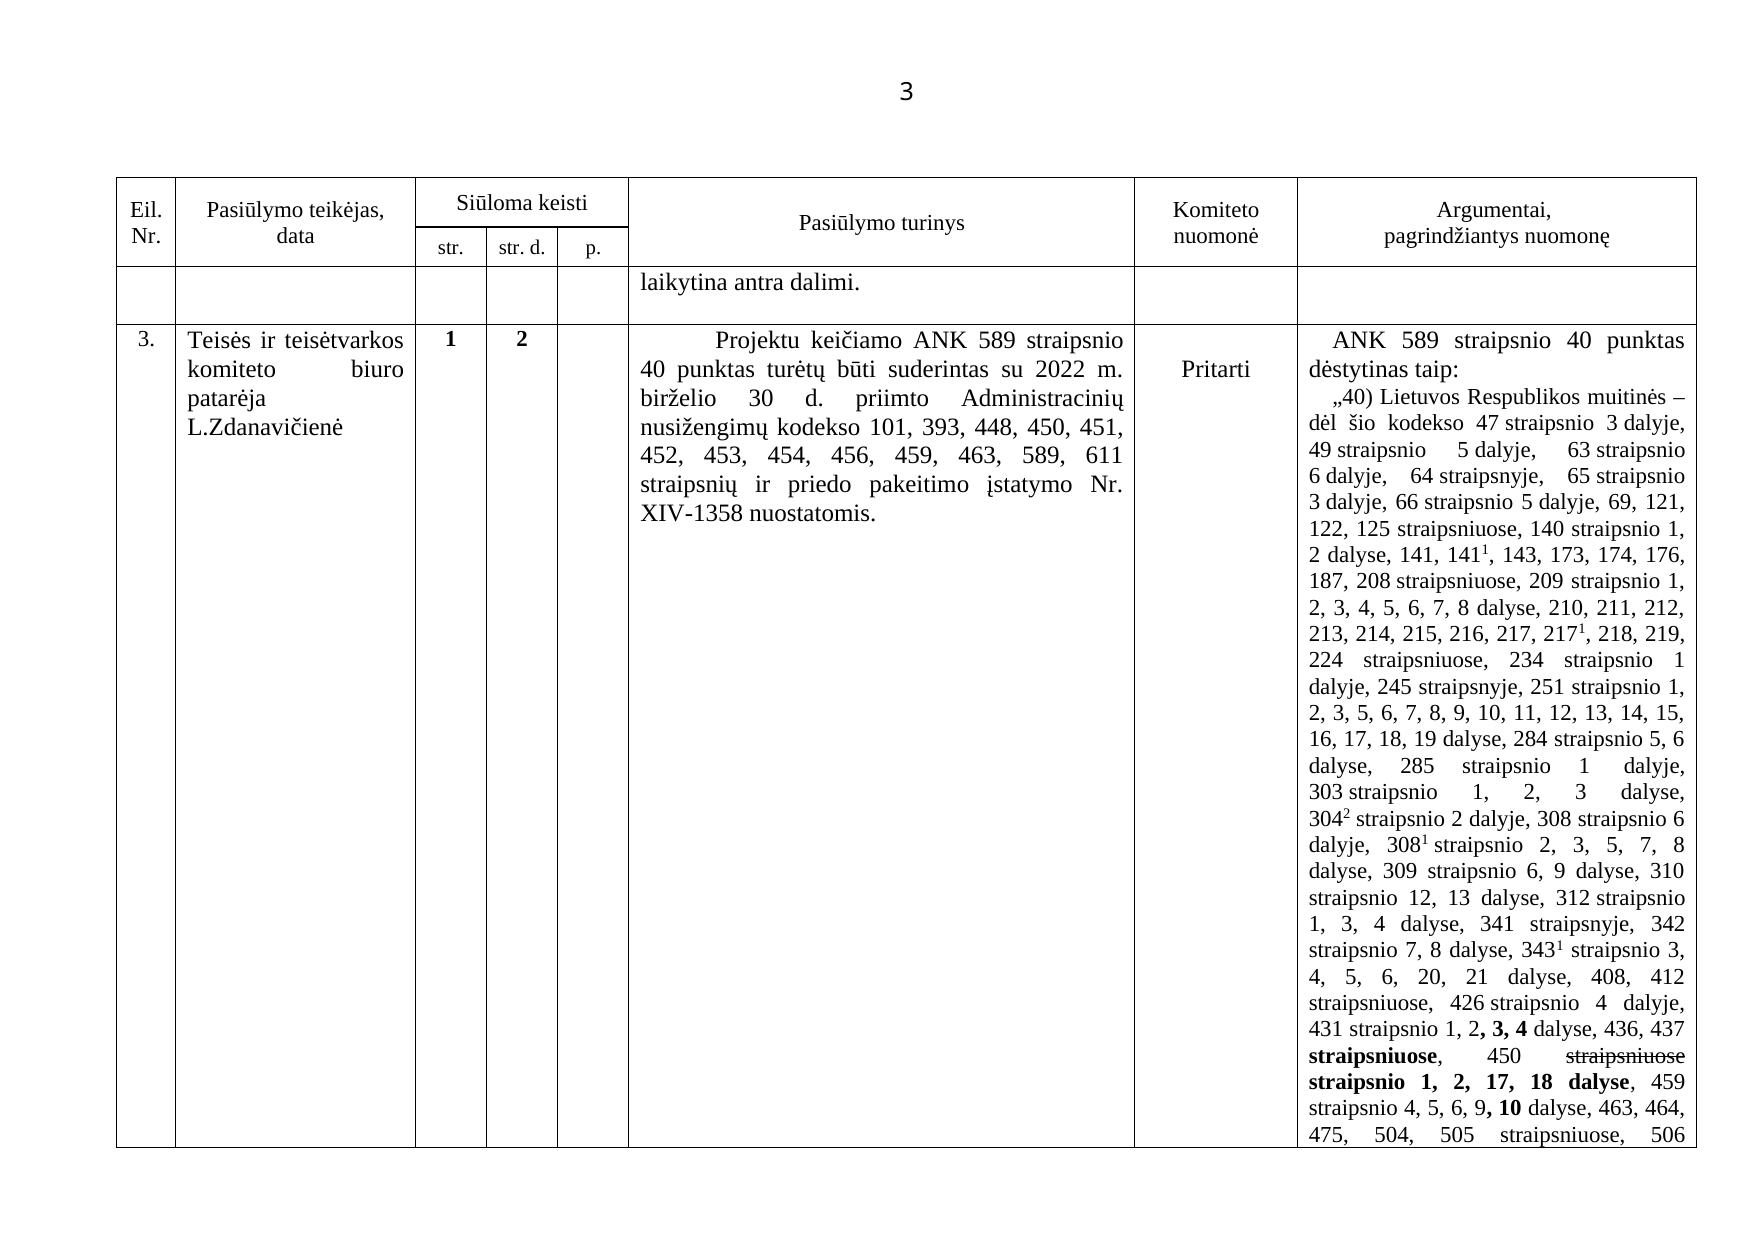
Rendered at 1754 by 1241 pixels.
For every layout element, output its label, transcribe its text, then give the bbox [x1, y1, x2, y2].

table_cell str. [416, 228, 486, 266]
table_cell Teisės ir teisėtvarkos komiteto biuro patarėja L.Zdanavičienė [176, 325, 415, 1147]
table_cell Projektu keičiamo ANK 589 straipsnio 40 punktas turėtų būti suderintas su 2022 m. birželio 30 d. priimto Administracinių nusižengimų kodekso 101, 393, 448, 450, 451, 452, 453, 454, 456, 459, 463, 589, 611 straipsnių ir priedo pakeitimo įstatymo Nr. XIV-1358 nuostatomis. [629, 325, 1134, 1147]
table_header Komiteto nuomonė [1135, 178, 1297, 266]
table_header Pasiūlymo teikėjas, data [176, 178, 415, 266]
table_cell [487, 267, 557, 324]
table_cell laikytina antra dalimi. [629, 267, 1134, 324]
table_cell [1135, 267, 1297, 324]
table_cell [416, 267, 486, 324]
table_cell p. [558, 228, 628, 266]
table_header Siūloma keisti [416, 178, 628, 226]
table_cell [117, 267, 175, 324]
table_cell str. d. [487, 228, 557, 266]
table_cell Pritarti [1135, 325, 1297, 1147]
table_header Pasiūlymo turinys [629, 178, 1134, 266]
table_cell 3. [117, 325, 175, 1147]
table_cell 1 [416, 325, 486, 1147]
table_header Argumentai, pagrindžiantys nuomonę [1298, 178, 1696, 266]
table_header Eil. Nr. [117, 178, 175, 266]
table_cell 2 [487, 325, 557, 1147]
table_cell [176, 267, 415, 324]
table_cell [1298, 267, 1696, 324]
table_cell [558, 325, 628, 1147]
table_cell ANK 589 straipsnio 40 punktas dėstytinas taip: „40) Lietuvos Respublikos muitinės – dėl šio kodekso 47 straipsnio 3 dalyje, 49 straipsnio 5 dalyje, 63 straipsnio 6 dalyje, 64 straipsnyje, 65 straipsnio 3 dalyje, 66 straipsnio 5 dalyje, 69, 121, 122, 125 straipsniuose, 140 straipsnio 1, 2 dalyse, 141, 1411, 143, 173, 174, 176, 187, 208 straipsniuose, 209 straipsnio 1, 2, 3, 4, 5, 6, 7, 8 dalyse, 210, 211, 212, 213, 214, 215, 216, 217, 2171, 218, 219, 224 straipsniuose, 234 straipsnio 1 dalyje, 245 straipsnyje, 251 straipsnio 1, 2, 3, 5, 6, 7, 8, 9, 10, 11, 12, 13, 14, 15, 16, 17, 18, 19 dalyse, 284 straipsnio 5, 6 dalyse, 285 straipsnio 1 dalyje, 303 straipsnio 1, 2, 3 dalyse, 3042 straipsnio 2 dalyje, 308 straipsnio 6 dalyje, 3081 straipsnio 2, 3, 5, 7, 8 dalyse, 309 straipsnio 6, 9 dalyse, 310 straipsnio 12, 13 dalyse, 312 straipsnio 1, 3, 4 dalyse, 341 straipsnyje, 342 straipsnio 7, 8 dalyse, 3431 straipsnio 3, 4, 5, 6, 20, 21 dalyse, 408, 412 straipsniuose, 426 straipsnio 4 dalyje, 431 straipsnio 1, 2, 3, 4 dalyse, 436, 437 straipsniuose, 450 straipsniuose straipsnio 1, 2, 17, 18 dalyse, 459 straipsnio 4, 5, 6, 9, 10 dalyse, 463, 464, 475, 504, 505 straipsniuose, 506 [1298, 325, 1696, 1147]
table_cell [558, 267, 628, 324]
